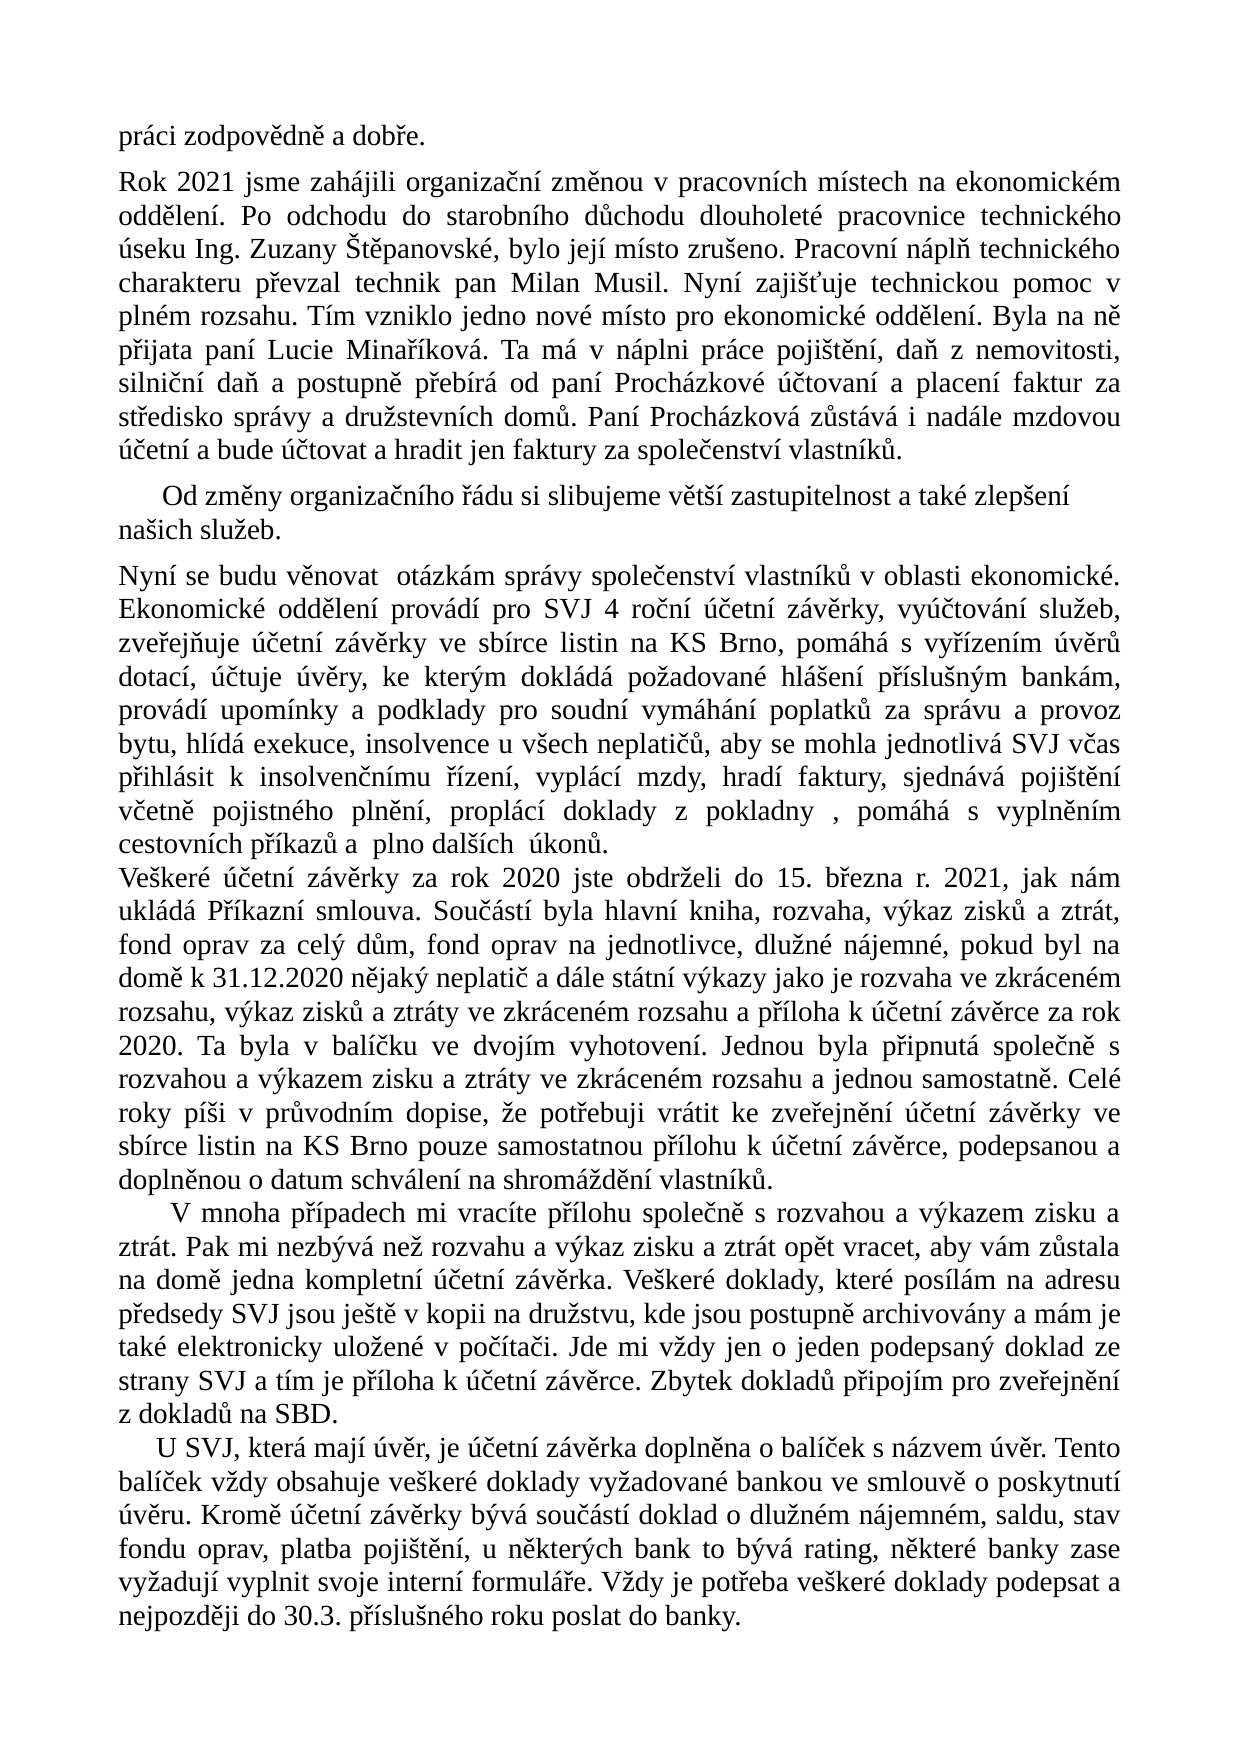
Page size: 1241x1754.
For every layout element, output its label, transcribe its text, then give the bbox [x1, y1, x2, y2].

text Veškeré účetní závěrky za rok 2020 jste obdrželi do 15. března r. 2021, jak nám ukládá Příkazní smlouva. Součástí byla hlavní kniha, rozvaha, výkaz zisků a ztrát, fond oprav za celý dům, fond oprav na jednotlivce, dlužné nájemné, pokud byl na domě k 31.12.2020 nějaký neplatič a dále státní výkazy jako je rozvaha ve zkráceném rozsahu, výkaz zisků a ztráty ve zkráceném rozsahu a příloha k účetní závěrce za rok 2020. Ta byla v balíčku ve dvojím vyhotovení. Jednou byla připnutá společně s rozvahou a výkazem zisku a ztráty ve zkráceném rozsahu a jednou samostatně. Celé roky píši v průvodním dopise, že potřebuji vrátit ke zveřejnění účetní závěrky ve sbírce listin na KS Brno pouze samostatnou přílohu k účetní závěrce, podepsanou a doplněnou o datum schválení na shromáždění vlastníků. [118, 860, 1122, 1195]
text U SVJ, která mají úvěr, je účetní závěrka doplněna o balíček s názvem úvěr. Tento balíček vždy obsahuje veškeré doklady vyžadované bankou ve smlouvě o poskytnutí úvěru. Kromě účetní závěrky bývá součástí doklad o dlužném nájemném, saldu, stav fondu oprav, platba pojištění, u některých bank to bývá rating, některé banky zase vyžadují vyplnit svoje interní formuláře. Vždy je potřeba veškeré doklady podepsat a nejpozději do 30.3. příslušného roku poslat do banky. [118, 1430, 1122, 1631]
text Od změny organizačního řádu si slibujeme větší zastupitelnost a také zlepšení našich služeb. [118, 478, 1122, 546]
text Nyní se budu věnovat otázkám správy společenství vlastníků v oblasti ekonomické. Ekonomické oddělení provádí pro SVJ 4 roční účetní závěrky, vyúčtování služeb, zveřejňuje účetní závěrky ve sbírce listin na KS Brno, pomáhá s vyřízením úvěrů dotací, účtuje úvěry, ke kterým dokládá požadované hlášení příslušným bankám, provádí upomínky a podklady pro soudní vymáhání poplatků za správu a provoz bytu, hlídá exekuce, insolvence u všech neplatičů, aby se mohla jednotlivá SVJ včas přihlásit k insolvenčnímu řízení, vyplácí mzdy, hradí faktury, sjednává pojištění včetně pojistného plnění, proplácí doklady z pokladny , pomáhá s vyplněním cestovních příkazů a plno dalších úkonů. [118, 558, 1122, 860]
text Rok 2021 jsme zahájili organizační změnou v pracovních místech na ekonomickém oddělení. Po odchodu do starobního důchodu dlouholeté pracovnice technického úseku Ing. Zuzany Štěpanovské, bylo její místo zrušeno. Pracovní náplň technického charakteru převzal technik pan Milan Musil. Nyní zajišťuje technickou pomoc v plném rozsahu. Tím vzniklo jedno nové místo pro ekonomické oddělení. Byla na ně přijata paní Lucie Minaříková. Ta má v náplni práce pojištění, daň z nemovitosti, silniční daň a postupně přebírá od paní Procházkové účtovaní a placení faktur za středisko správy a družstevních domů. Paní Procházková zůstává i nadále mzdovou účetní a bude účtovat a hradit jen faktury za společenství vlastníků. [118, 164, 1122, 466]
text V mnoha případech mi vracíte přílohu společně s rozvahou a výkazem zisku a ztrát. Pak mi nezbývá než rozvahu a výkaz zisku a ztrát opět vracet, aby vám zůstala na domě jedna kompletní účetní závěrka. Veškeré doklady, které posílám na adresu předsedy SVJ jsou ještě v kopii na družstvu, kde jsou postupně archivovány a mám je také elektronicky uložené v počítači. Jde mi vždy jen o jeden podepsaný doklad ze strany SVJ a tím je příloha k účetní závěrce. Zbytek dokladů připojím pro zveřejnění z dokladů na SBD. [118, 1195, 1122, 1430]
text práci zodpovědně a dobře. [118, 118, 1122, 152]
